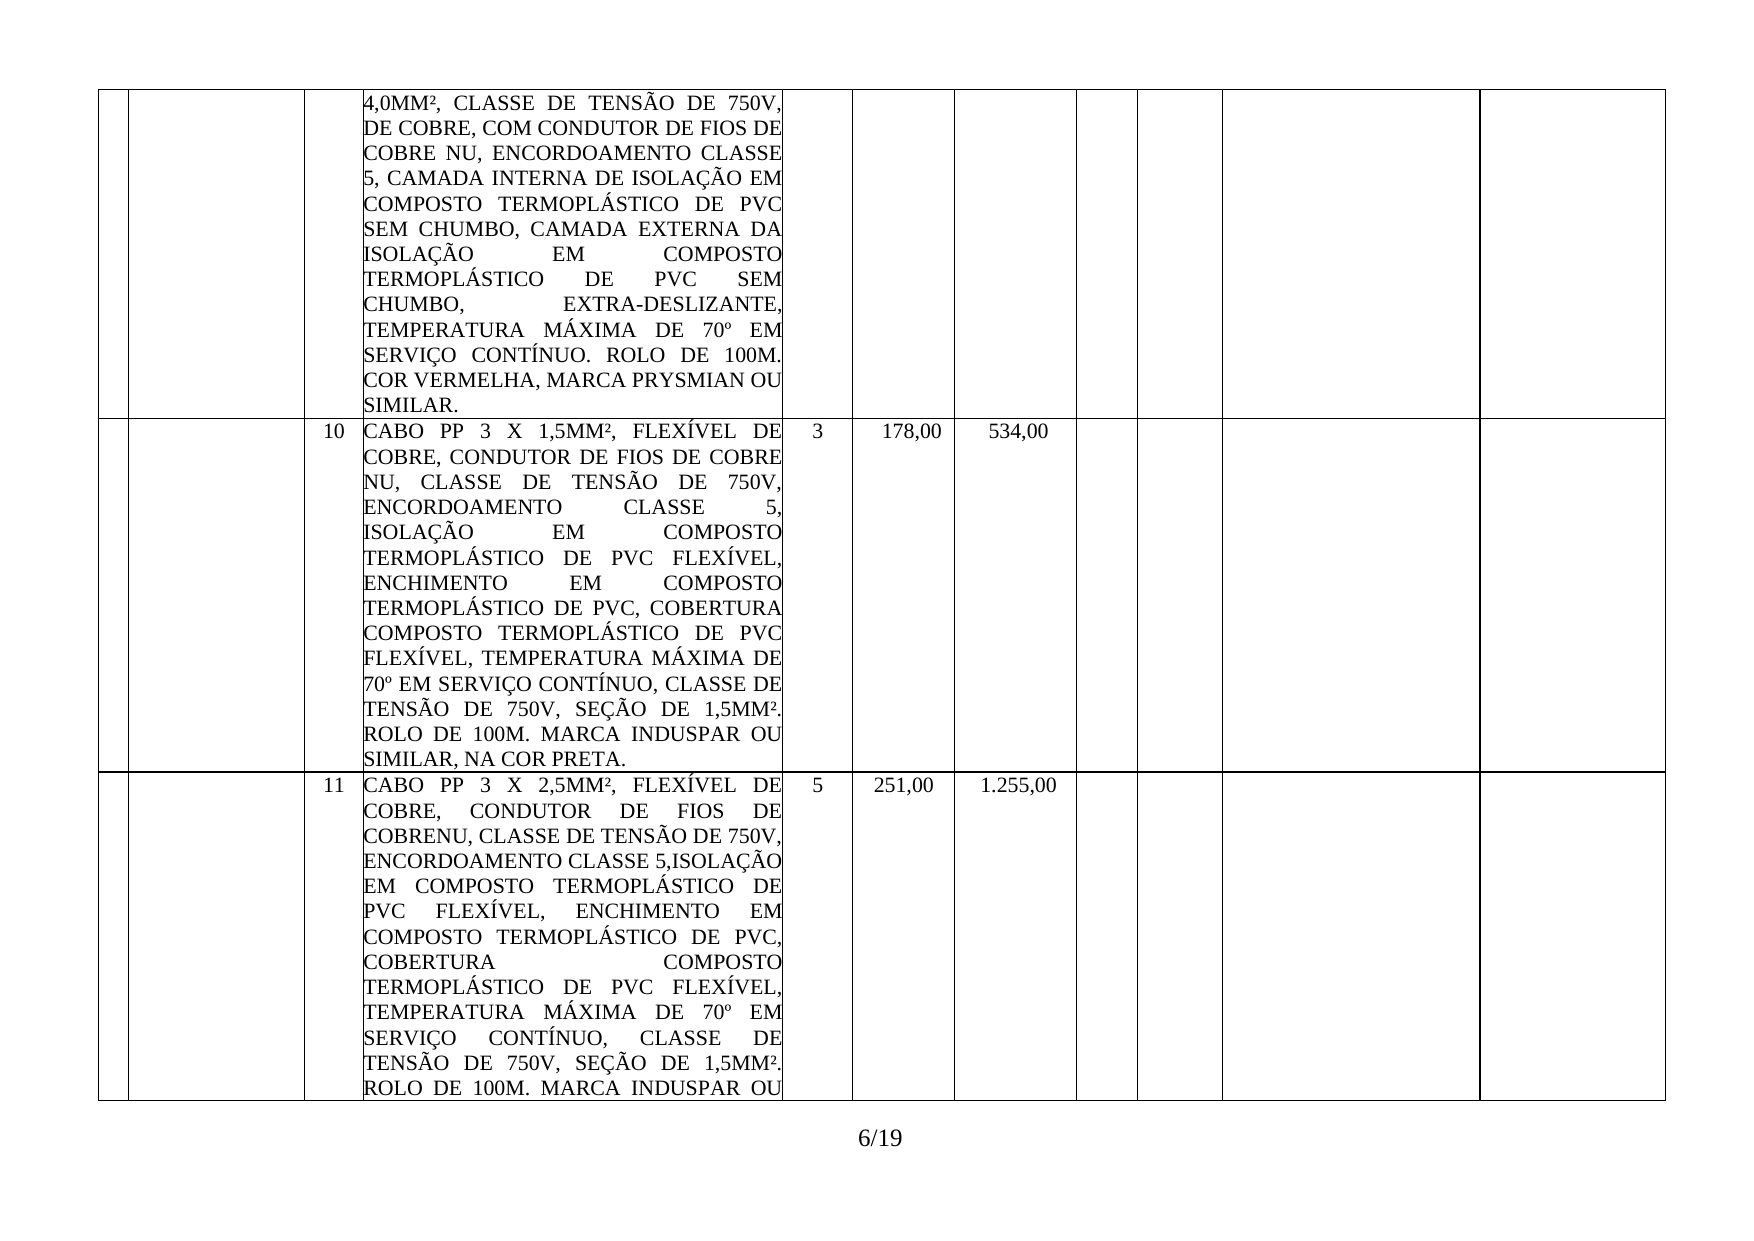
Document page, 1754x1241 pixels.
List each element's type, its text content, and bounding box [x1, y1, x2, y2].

table_cell 178,00 [853, 419, 954, 771]
table_cell [305, 90, 363, 417]
table_cell [1223, 773, 1479, 1100]
table_cell [129, 419, 304, 771]
table_cell 534,00 [955, 419, 1076, 771]
table_cell 10 [305, 419, 363, 771]
table_cell 3 [783, 419, 852, 771]
table_cell [1138, 419, 1222, 771]
table_cell 1.255,00 [955, 773, 1076, 1100]
table_cell CABO PP 3 X 2,5MM², FLEXÍVEL DE COBRE, CONDUTOR DE FIOS DE COBRENU, CLASSE DE TENSÃO DE 750V, ENCORDOAMENTO CLASSE 5,ISOLAÇÃO EM COMPOSTO TERMOPLÁSTICO DE PVC FLEXÍVEL, ENCHIMENTO EM COMPOSTO TERMOPLÁSTICO DE PVC, COBERTURA COMPOSTO TERMOPLÁSTICO DE PVC FLEXÍVEL, TEMPERATURA MÁXIMA DE 70º EM SERVIÇO CONTÍNUO, CLASSE DE TENSÃO DE 750V, SEÇÃO DE 1,5MM². ROLO DE 100M. MARCA INDUSPAR OU [364, 773, 782, 1100]
table_cell [1481, 773, 1665, 1100]
table_cell [1481, 419, 1665, 771]
table_cell [1223, 90, 1479, 417]
table_cell 251,00 [853, 773, 954, 1100]
table_cell [1223, 419, 1479, 771]
table_cell [783, 90, 852, 417]
table_cell 4,0MM², CLASSE DE TENSÃO DE 750V, DE COBRE, COM CONDUTOR DE FIOS DE COBRE NU, ENCORDOAMENTO CLASSE 5, CAMADA INTERNA DE ISOLAÇÃO EM COMPOSTO TERMOPLÁSTICO DE PVC SEM CHUMBO, CAMADA EXTERNA DA ISOLAÇÃO EM COMPOSTO TERMOPLÁSTICO DE PVC SEM CHUMBO, EXTRA-DESLIZANTE, TEMPERATURA MÁXIMA DE 70º EM SERVIÇO CONTÍNUO. ROLO DE 100M. COR VERMELHA, MARCA PRYSMIAN OU SIMILAR. [364, 90, 782, 417]
table_cell 11 [305, 773, 363, 1100]
table_cell [1077, 773, 1137, 1100]
table_cell [1138, 773, 1222, 1100]
table_cell [1077, 419, 1137, 771]
table_cell CABO PP 3 X 1,5MM², FLEXÍVEL DE COBRE, CONDUTOR DE FIOS DE COBRE NU, CLASSE DE TENSÃO DE 750V, ENCORDOAMENTO CLASSE 5, ISOLAÇÃO EM COMPOSTO TERMOPLÁSTICO DE PVC FLEXÍVEL, ENCHIMENTO EM COMPOSTO TERMOPLÁSTICO DE PVC, COBERTURA COMPOSTO TERMOPLÁSTICO DE PVC FLEXÍVEL, TEMPERATURA MÁXIMA DE 70º EM SERVIÇO CONTÍNUO, CLASSE DE TENSÃO DE 750V, SEÇÃO DE 1,5MM². ROLO DE 100M. MARCA INDUSPAR OU SIMILAR, NA COR PRETA. [364, 419, 782, 771]
table_cell [99, 419, 128, 771]
table_cell [1138, 90, 1222, 417]
table_cell [129, 773, 304, 1100]
table_cell [99, 90, 128, 417]
table_cell [955, 90, 1076, 417]
table_cell 5 [783, 773, 852, 1100]
table_cell [1481, 90, 1665, 417]
table_cell [1077, 90, 1137, 417]
table_cell [129, 90, 304, 417]
table_cell [853, 90, 954, 417]
table_cell [99, 773, 128, 1100]
